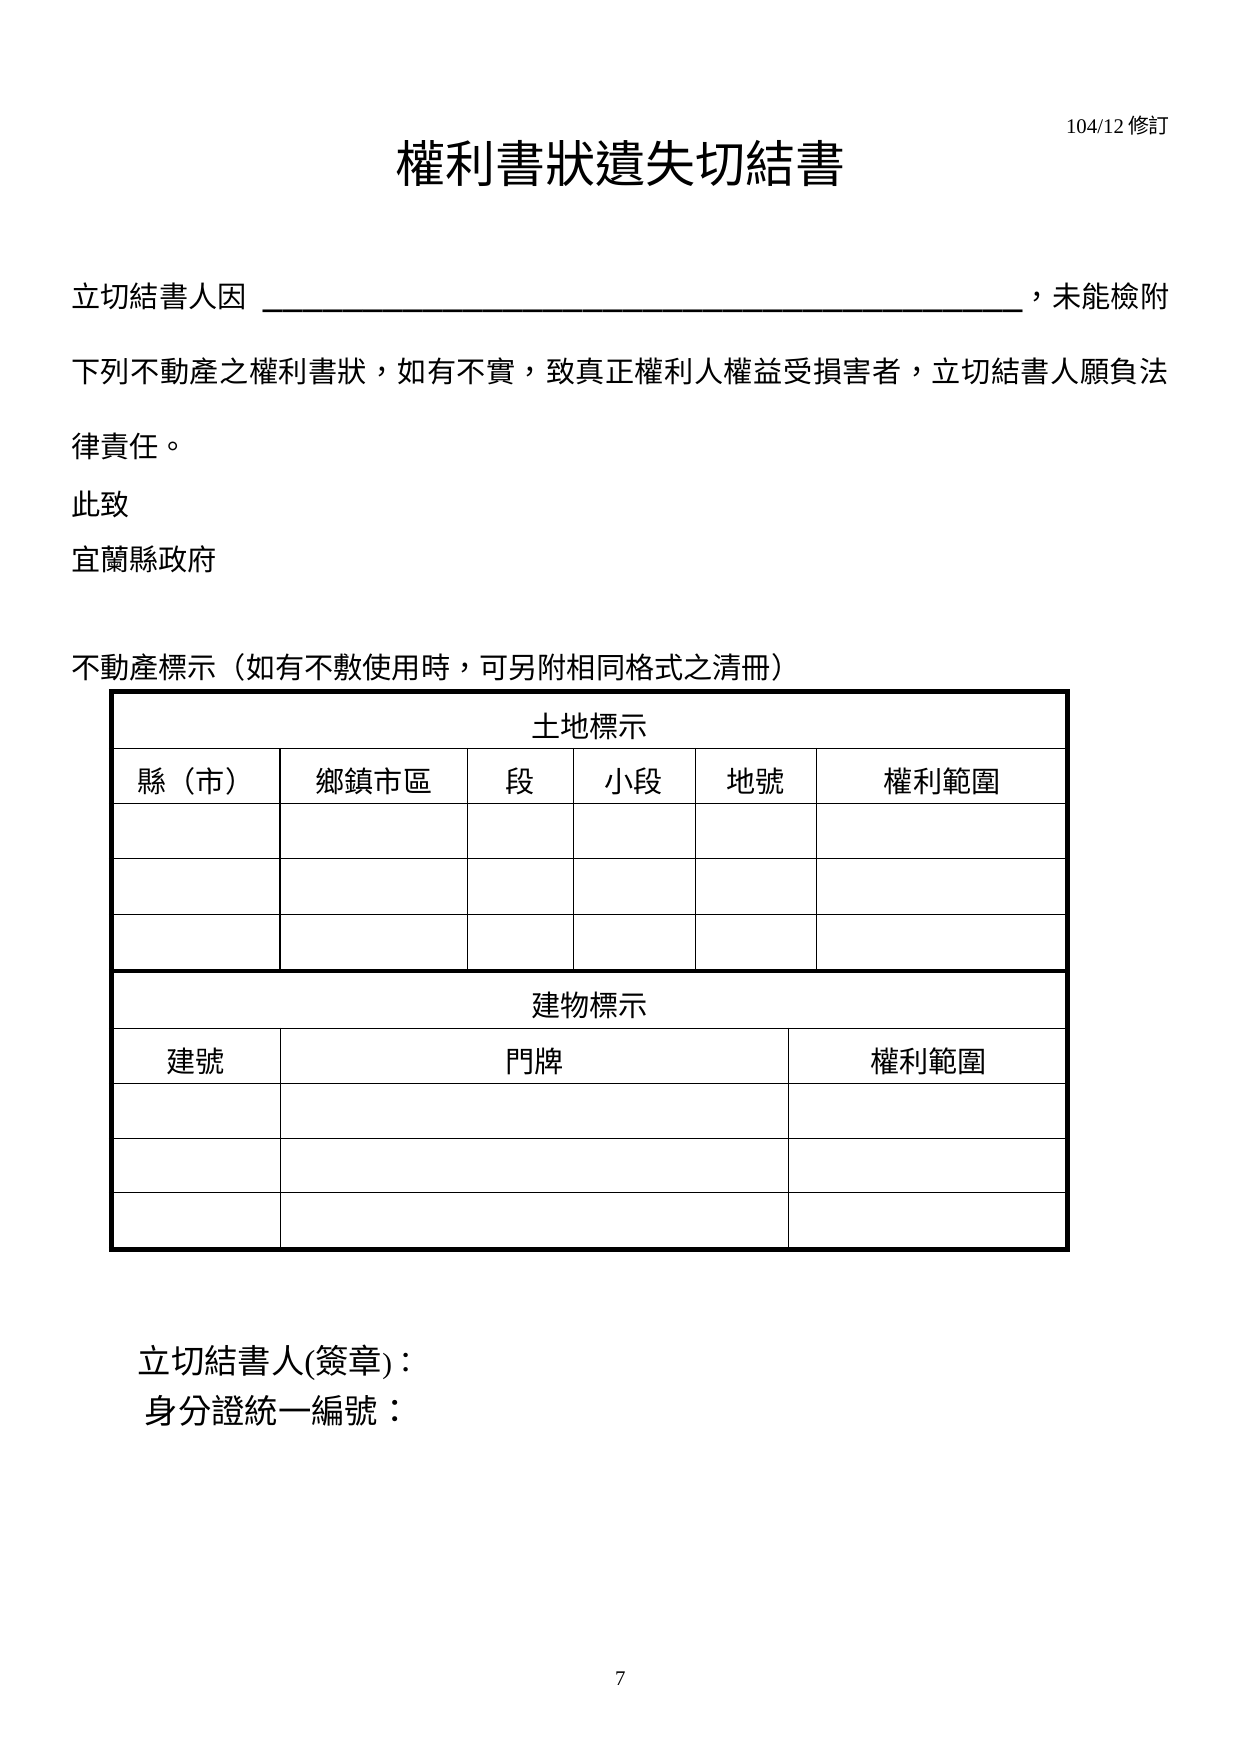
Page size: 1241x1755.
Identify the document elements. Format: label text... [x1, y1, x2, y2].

table_cell [574, 915, 695, 969]
text 身分證統一編號： [144, 1393, 1169, 1431]
table_cell 權利範圍 [789, 1029, 1065, 1083]
table_cell [789, 1193, 1065, 1247]
table_cell 小段 [574, 749, 695, 803]
table_cell [817, 859, 1065, 913]
table_cell [789, 1139, 1065, 1192]
table_cell 段 [468, 749, 573, 803]
text 宜蘭縣政府 [71, 527, 1169, 581]
table_cell [114, 859, 279, 913]
text 立切結書人因 ______________________________________，未能檢附下列不動產之權利書狀，如有不實，致真正權利人權益受損害者，立切結書人願負法律責任。 [71, 247, 1169, 472]
table_cell [468, 915, 573, 969]
table_cell [789, 1084, 1065, 1137]
table_cell [696, 804, 816, 858]
table_cell [114, 804, 279, 858]
text 立切結書人(簽章)： [71, 1343, 1169, 1381]
table_cell [281, 1084, 788, 1137]
table_cell [281, 1139, 788, 1192]
table_cell [281, 804, 467, 858]
text 權利書狀遺失切結書 [71, 139, 1169, 193]
table_cell [468, 859, 573, 913]
table_cell 建號 [114, 1029, 280, 1083]
table_cell 鄉鎮市區 [281, 749, 467, 803]
table_cell [114, 1084, 280, 1137]
table_cell 縣（市） [114, 749, 279, 803]
table_cell 權利範圍 [817, 749, 1065, 803]
table_cell [817, 804, 1065, 858]
table_cell 門牌 [281, 1029, 788, 1083]
table_cell [114, 915, 279, 969]
table_cell [696, 859, 816, 913]
table_header 土地標示 [114, 694, 1065, 748]
text 不動產標示（如有不敷使用時，可另附相同格式之清冊） [71, 635, 1169, 689]
table_cell [281, 859, 467, 913]
table_cell [114, 1139, 280, 1192]
table_cell [817, 915, 1065, 969]
table_cell [574, 804, 695, 858]
table_cell [281, 1193, 788, 1247]
table_cell [468, 804, 573, 858]
table_cell [114, 1193, 280, 1247]
table_cell 地號 [696, 749, 816, 803]
table_cell [574, 859, 695, 913]
text 此致 [71, 472, 1169, 527]
table_cell [696, 915, 816, 969]
table_cell 建物標示 [114, 973, 1065, 1028]
table_cell [281, 915, 467, 969]
